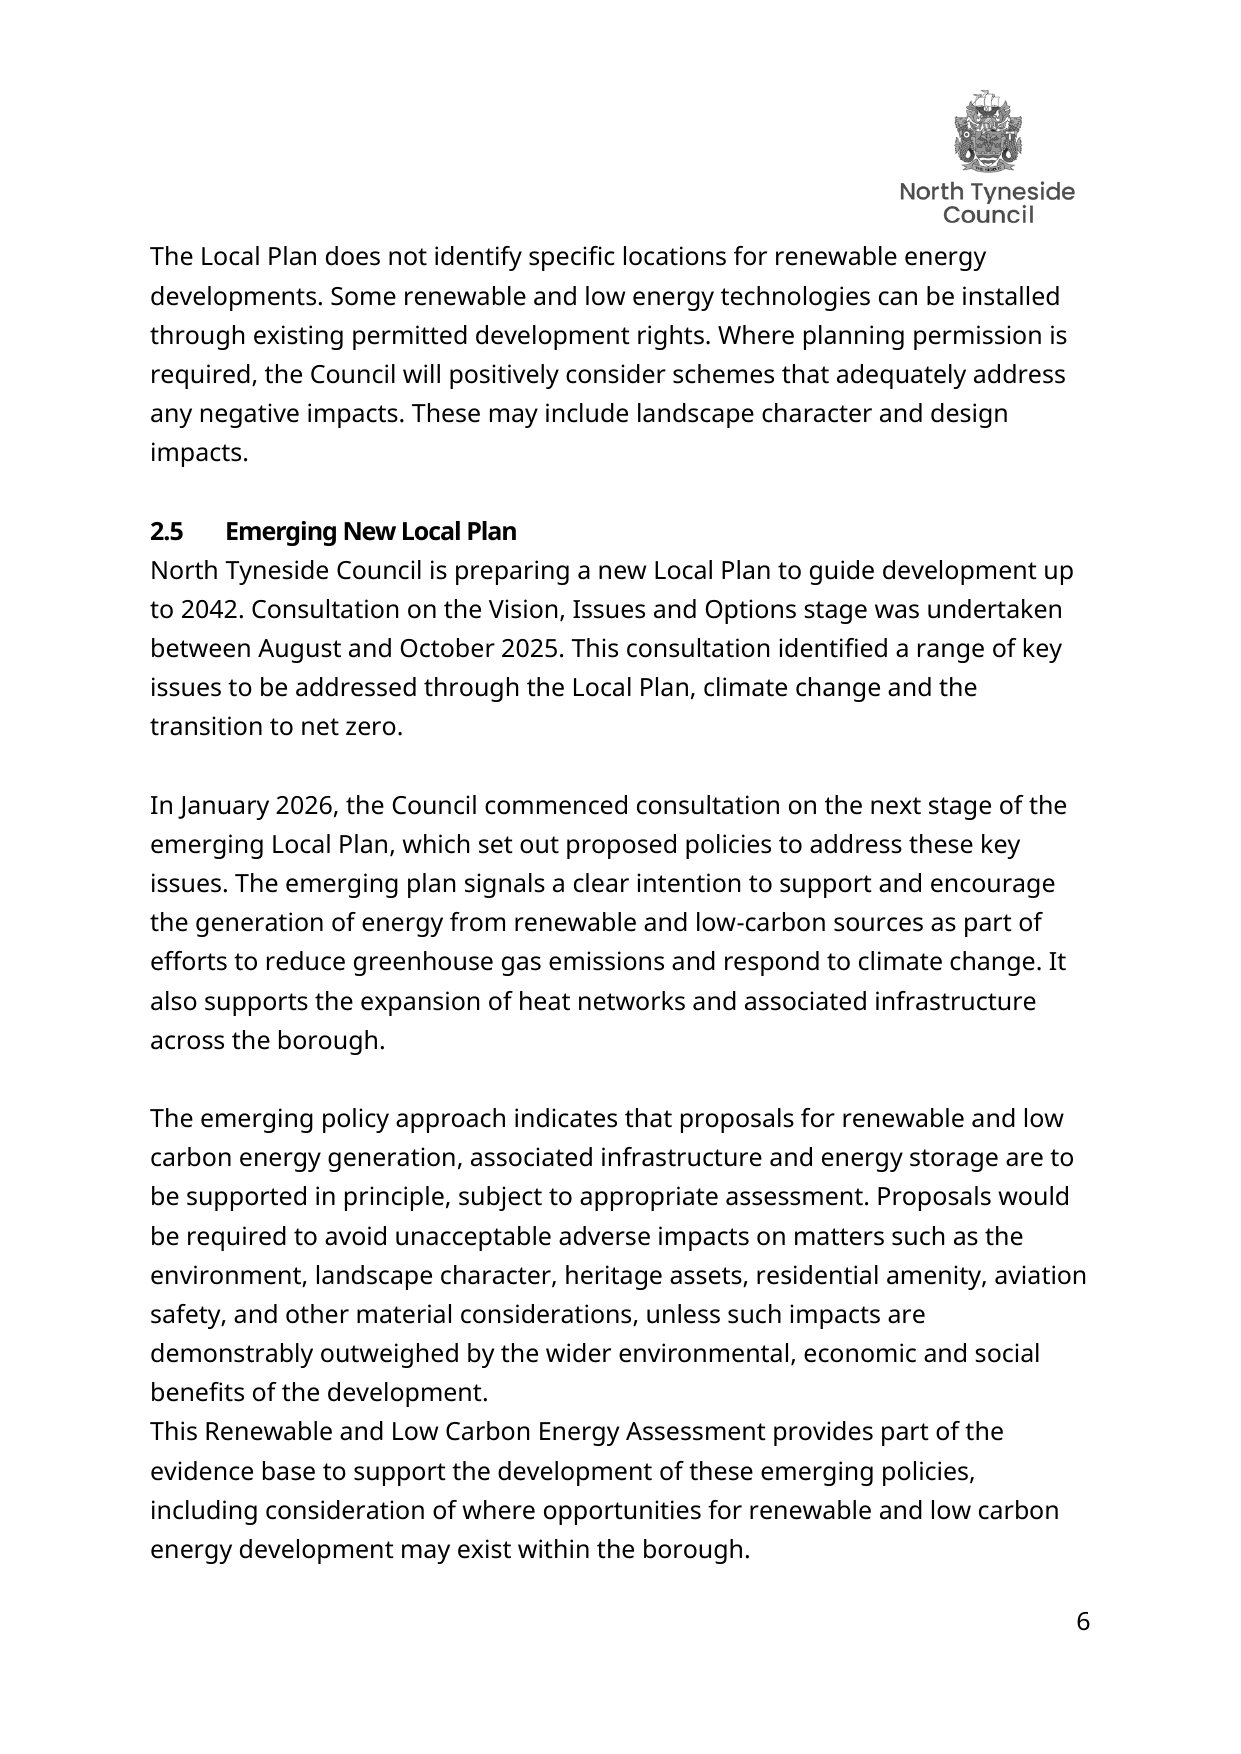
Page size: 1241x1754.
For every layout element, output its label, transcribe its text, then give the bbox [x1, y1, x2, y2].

text North Tyneside Council is preparing a new Local Plan to guide development up to 2042. Consultation on the Vision, Issues and Options stage was undertaken between August and October 2025. This consultation identified a range of key issues to be addressed through the Local Plan, climate change and the transition to net zero. [150, 552, 1090, 743]
text This Renewable and Low Carbon Energy Assessment provides part of the evidence base to support the development of these emerging policies, including consideration of where opportunities for renewable and low carbon energy development may exist within the borough. [150, 1414, 1090, 1566]
text The emerging policy approach indicates that proposals for renewable and low carbon energy generation, associated infrastructure and energy storage are to be supported in principle, subject to appropriate assessment. Proposals would be required to avoid unacceptable adverse impacts on matters such as the environment, landscape character, heritage assets, residential amenity, aviation safety, and other material considerations, unless such impacts are demonstrably outweighed by the wider environmental, economic and social benefits of the development. [150, 1101, 1090, 1409]
text In January 2026, the Council commenced consultation on the next stage of the emerging Local Plan, which set out proposed policies to address these key issues. The emerging plan signals a clear intention to support and encourage the generation of energy from renewable and low‑carbon sources as part of efforts to reduce greenhouse gas emissions and respond to climate change. It also supports the expansion of heat networks and associated infrastructure across the borough. [150, 787, 1090, 1056]
text The Local Plan does not identify specific locations for renewable energy developments. Some renewable and low energy technologies can be installed through existing permitted development rights. Where planning permission is required, the Council will positively consider schemes that adequately address any negative impacts. These may include landscape character and design impacts. [150, 239, 1090, 469]
subtitle Emerging New Local Plan [150, 513, 1090, 547]
